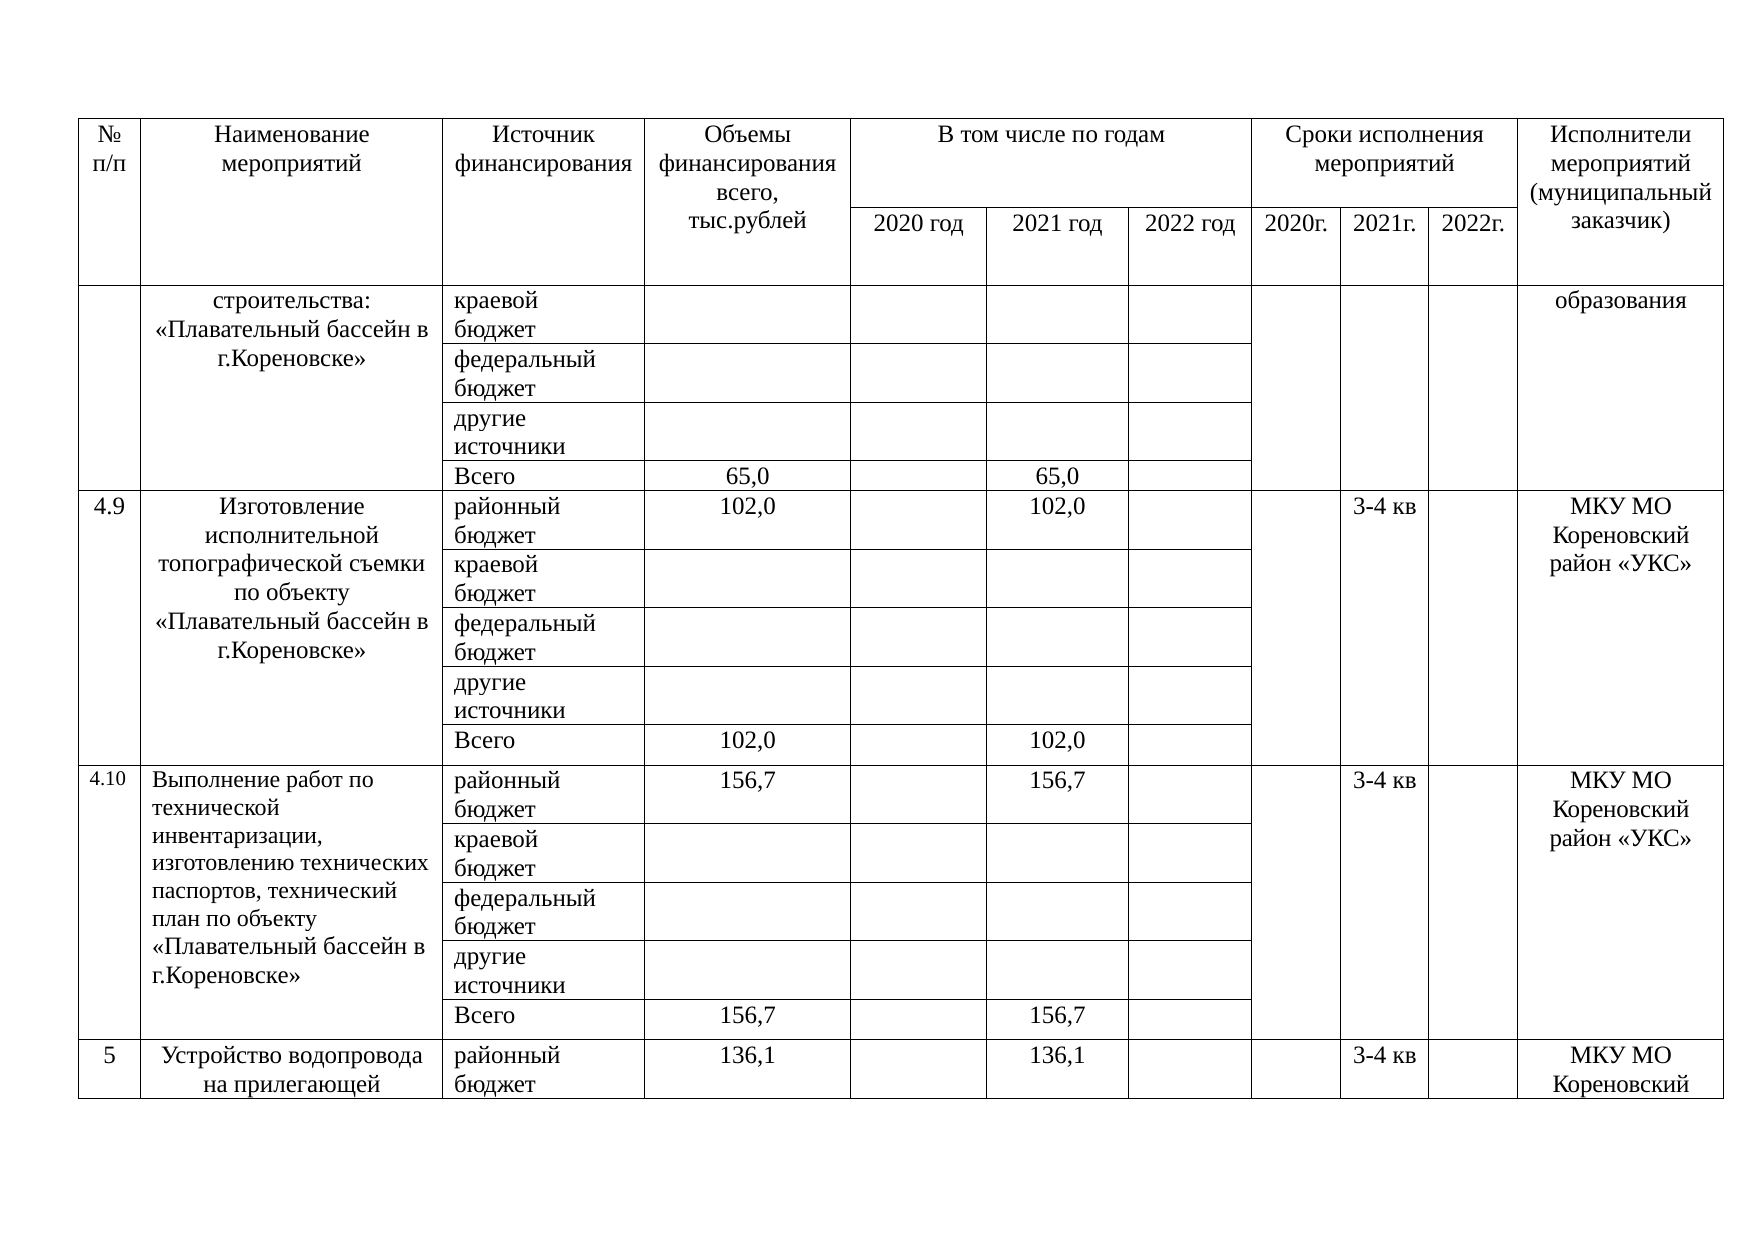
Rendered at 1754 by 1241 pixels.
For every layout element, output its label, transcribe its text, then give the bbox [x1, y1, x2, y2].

table_header Исполнители мероприятий (муниципальный заказчик) [1518, 119, 1723, 284]
table_cell районный бюджет [443, 766, 644, 823]
table_cell [79, 286, 140, 490]
table_cell [645, 941, 850, 999]
table_cell [1129, 461, 1251, 490]
table_cell федеральный бюджет [443, 608, 644, 666]
table_cell 136,1 [987, 1040, 1128, 1097]
table_cell 156,7 [645, 766, 850, 823]
table_cell районный бюджет [443, 1040, 644, 1097]
table_cell [851, 1000, 986, 1039]
table_cell 156,7 [987, 766, 1128, 823]
table_cell [987, 344, 1128, 402]
table_cell 2021 год [987, 208, 1128, 284]
table_cell 3-4 кв [1341, 766, 1428, 1039]
table_cell Выполнение работ по технической инвентаризации, изготовлению технических паспортов, технический план по объекту «Плавательный бассейн в г.Кореновске» [141, 766, 442, 1039]
table_cell 4.10 [79, 766, 140, 1039]
table_cell [851, 824, 986, 882]
table_cell 3-4 кв [1341, 491, 1428, 764]
table_cell федеральный бюджет [443, 883, 644, 940]
table_cell [1252, 1040, 1340, 1097]
table_cell [851, 1040, 986, 1097]
table_cell 102,0 [987, 725, 1128, 764]
table_cell [851, 667, 986, 724]
table_cell [1341, 286, 1428, 490]
table_cell 5 [79, 1040, 140, 1097]
table_cell [645, 344, 850, 402]
table_cell [851, 766, 986, 823]
table_cell [851, 491, 986, 548]
table_cell [1129, 403, 1251, 460]
table_cell [1129, 608, 1251, 666]
table_cell [987, 941, 1128, 999]
table_cell 102,0 [645, 491, 850, 548]
table_cell [645, 286, 850, 343]
table_cell [851, 941, 986, 999]
table_cell МКУ МО Кореновский район «УКС» [1518, 766, 1723, 1039]
table_cell [1252, 286, 1340, 490]
table_cell [645, 667, 850, 724]
table_cell [1129, 1040, 1251, 1097]
table_cell 65,0 [987, 461, 1128, 490]
table_cell [1129, 286, 1251, 343]
table_cell 2022 год [1129, 208, 1251, 284]
table_cell [851, 286, 986, 343]
table_cell [1429, 491, 1517, 764]
table_cell [1129, 766, 1251, 823]
table_cell 156,7 [987, 1000, 1128, 1039]
table_cell МКУ МО Кореновский район «УКС» [1518, 491, 1723, 764]
table_cell [1129, 824, 1251, 882]
table_header Сроки исполнения мероприятий [1252, 119, 1517, 207]
table_cell [851, 461, 986, 490]
table_cell [1129, 491, 1251, 548]
table_cell [851, 550, 986, 607]
table_cell [645, 403, 850, 460]
table_cell другие источники [443, 941, 644, 999]
table_cell 136,1 [645, 1040, 850, 1097]
table_cell [1429, 286, 1517, 490]
table_cell Всего [443, 461, 644, 490]
table_cell федеральный бюджет [443, 344, 644, 402]
table_cell [1129, 550, 1251, 607]
table_cell другие источники [443, 403, 644, 460]
table_cell [1129, 667, 1251, 724]
table_cell краевой бюджет [443, 286, 644, 343]
table_cell [987, 403, 1128, 460]
table_cell образования [1518, 286, 1723, 490]
table_header Наименование мероприятий [141, 119, 442, 284]
table_cell [987, 824, 1128, 882]
table_header Источник финансирования [443, 119, 644, 284]
table_cell [851, 608, 986, 666]
table_cell [1129, 941, 1251, 999]
table_cell 2020г. [1252, 208, 1340, 284]
table_cell краевой бюджет [443, 824, 644, 882]
table_cell [851, 725, 986, 764]
table_cell строительства: «Плавательный бассейн в г.Кореновске» [141, 286, 442, 490]
table_cell [1252, 491, 1340, 764]
table_header В том числе по годам [851, 119, 1251, 207]
table_cell [645, 608, 850, 666]
table_cell 2022г. [1429, 208, 1517, 284]
table_cell [987, 883, 1128, 940]
table_cell [1252, 766, 1340, 1039]
table_cell [987, 286, 1128, 343]
table_cell [851, 344, 986, 402]
table_cell МКУ МО Кореновский [1518, 1040, 1723, 1097]
table_cell 4.9 [79, 491, 140, 764]
table_cell [1129, 725, 1251, 764]
table_cell Изготовление исполнительной топографической съемки по объекту «Плавательный бассейн в г.Кореновске» [141, 491, 442, 764]
table_cell 2021г. [1341, 208, 1428, 284]
table_cell [987, 667, 1128, 724]
table_cell 2020 год [851, 208, 986, 284]
table_cell [1129, 883, 1251, 940]
table_cell Всего [443, 725, 644, 764]
table_cell [851, 403, 986, 460]
table_cell [645, 824, 850, 882]
table_cell [1429, 1040, 1517, 1097]
table_cell 156,7 [645, 1000, 850, 1039]
table_cell 102,0 [645, 725, 850, 764]
table_header Объемы финансирования всего, тыс.рублей [645, 119, 850, 284]
table_header № п/п [79, 119, 140, 284]
table_cell [1429, 766, 1517, 1039]
table_cell другие источники [443, 667, 644, 724]
table_cell [851, 883, 986, 940]
table_cell краевой бюджет [443, 550, 644, 607]
table_cell [987, 550, 1128, 607]
table_cell 65,0 [645, 461, 850, 490]
table_cell 102,0 [987, 491, 1128, 548]
table_cell [987, 608, 1128, 666]
table_cell [1129, 344, 1251, 402]
table_cell [645, 550, 850, 607]
table_cell [645, 883, 850, 940]
table_cell Устройство водопровода на прилегающей [141, 1040, 442, 1097]
table_cell 3-4 кв [1341, 1040, 1428, 1097]
table_cell Всего [443, 1000, 644, 1039]
table_cell [1129, 1000, 1251, 1039]
table_cell районный бюджет [443, 491, 644, 548]
